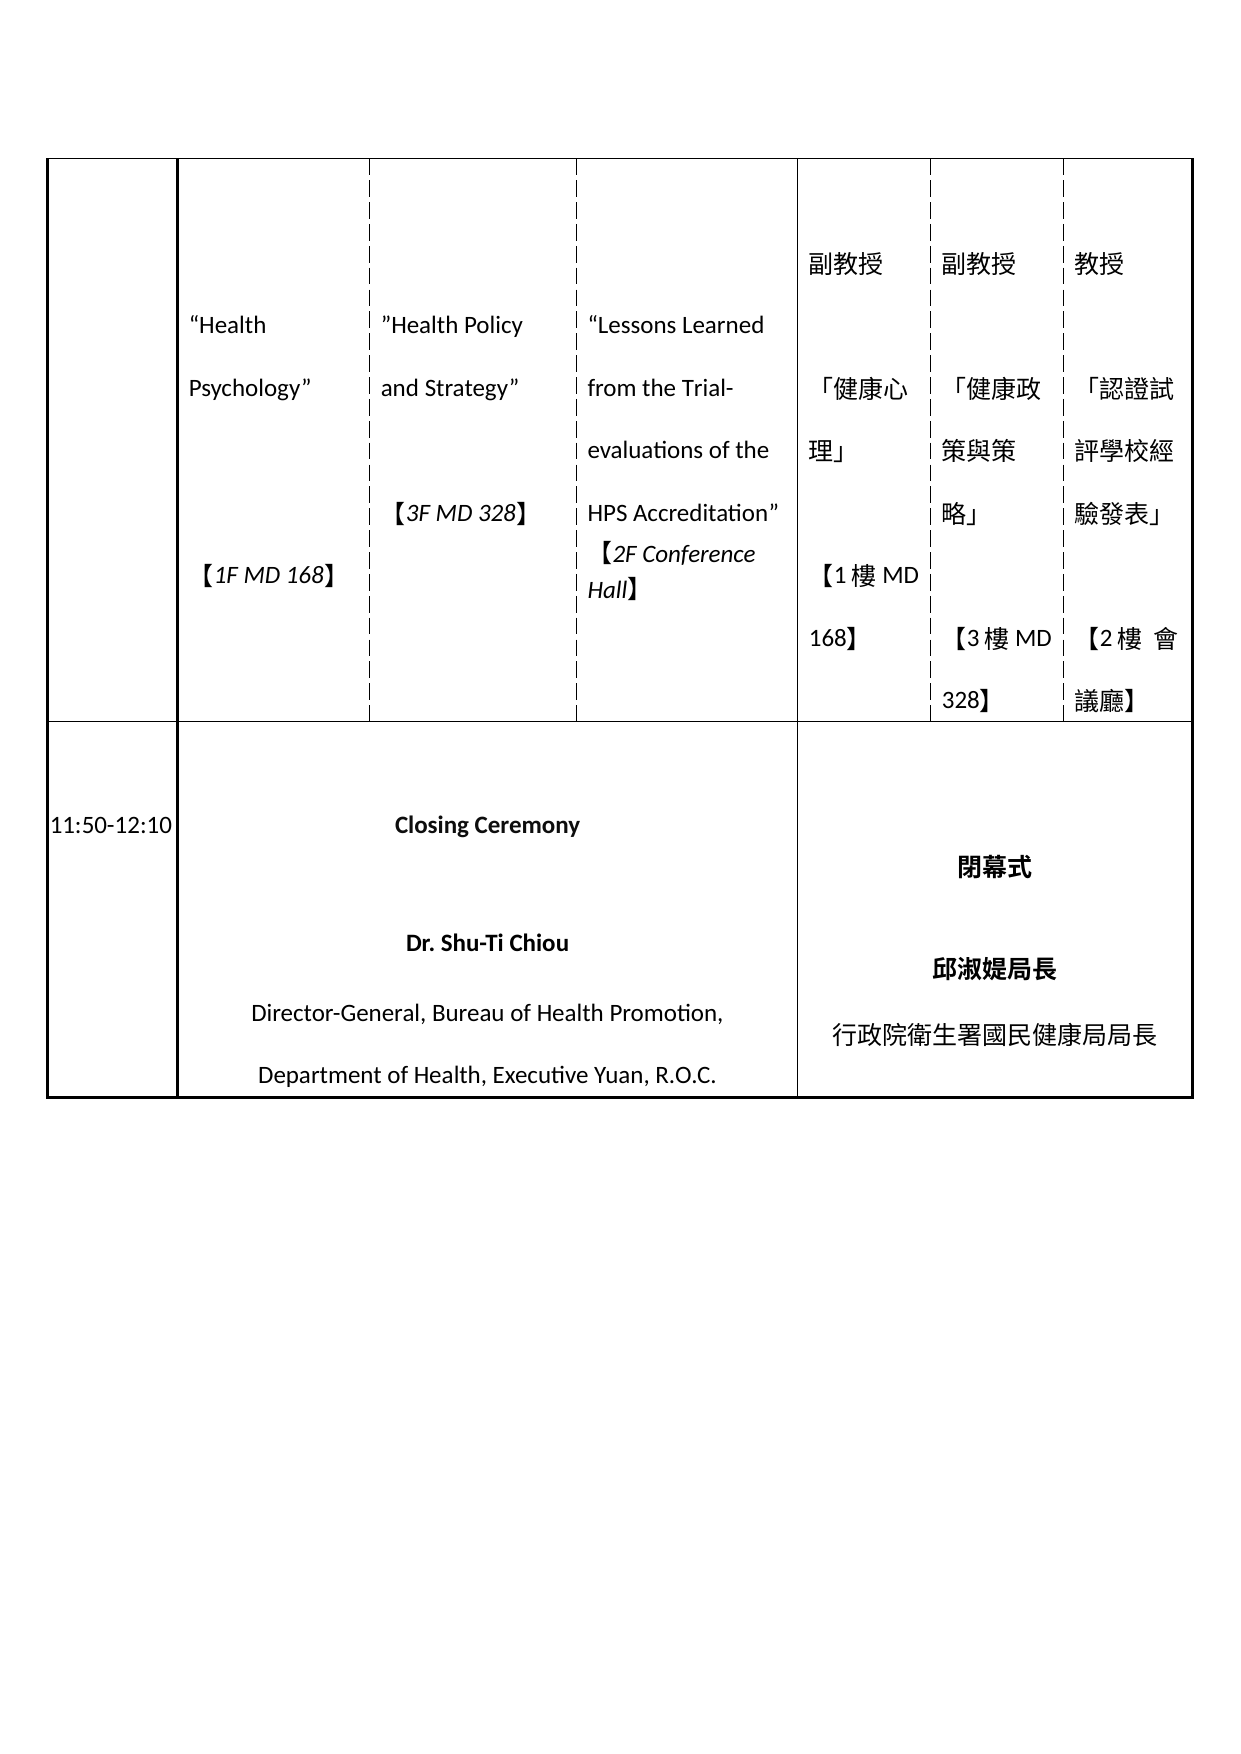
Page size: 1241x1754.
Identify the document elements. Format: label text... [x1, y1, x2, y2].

table_cell 閉幕式 邱淑媞局長 行政院衛生署國民健康局局長 [798, 722, 1191, 1096]
table_cell “Health Psychology” 【1F MD 168】 [179, 159, 369, 721]
table_cell 副教授 「健康心理」 【1樓 MD 168】 [798, 159, 930, 721]
table_cell “Lessons Learned from the Trial- evaluations of the HPS Accreditation” 【2F Conference Hall】 [576, 159, 797, 721]
table_cell 副教授 「健康政策與策略」 【3樓 MD 328】 [930, 159, 1063, 721]
table_cell 教授 「認證試評學校經驗發表」 【2樓 會議廳】 [1063, 159, 1191, 721]
table_cell 11:50-12:10 [49, 722, 176, 1096]
table_cell Closing Ceremony Dr. Shu-Ti Chiou Director-General, Bureau of Health Promotion, Department of Health, Executive Yuan, R.O.C. [179, 722, 797, 1096]
table_cell [49, 159, 176, 721]
table_cell ”Health Policy and Strategy” 【3F MD 328】 [369, 159, 576, 721]
